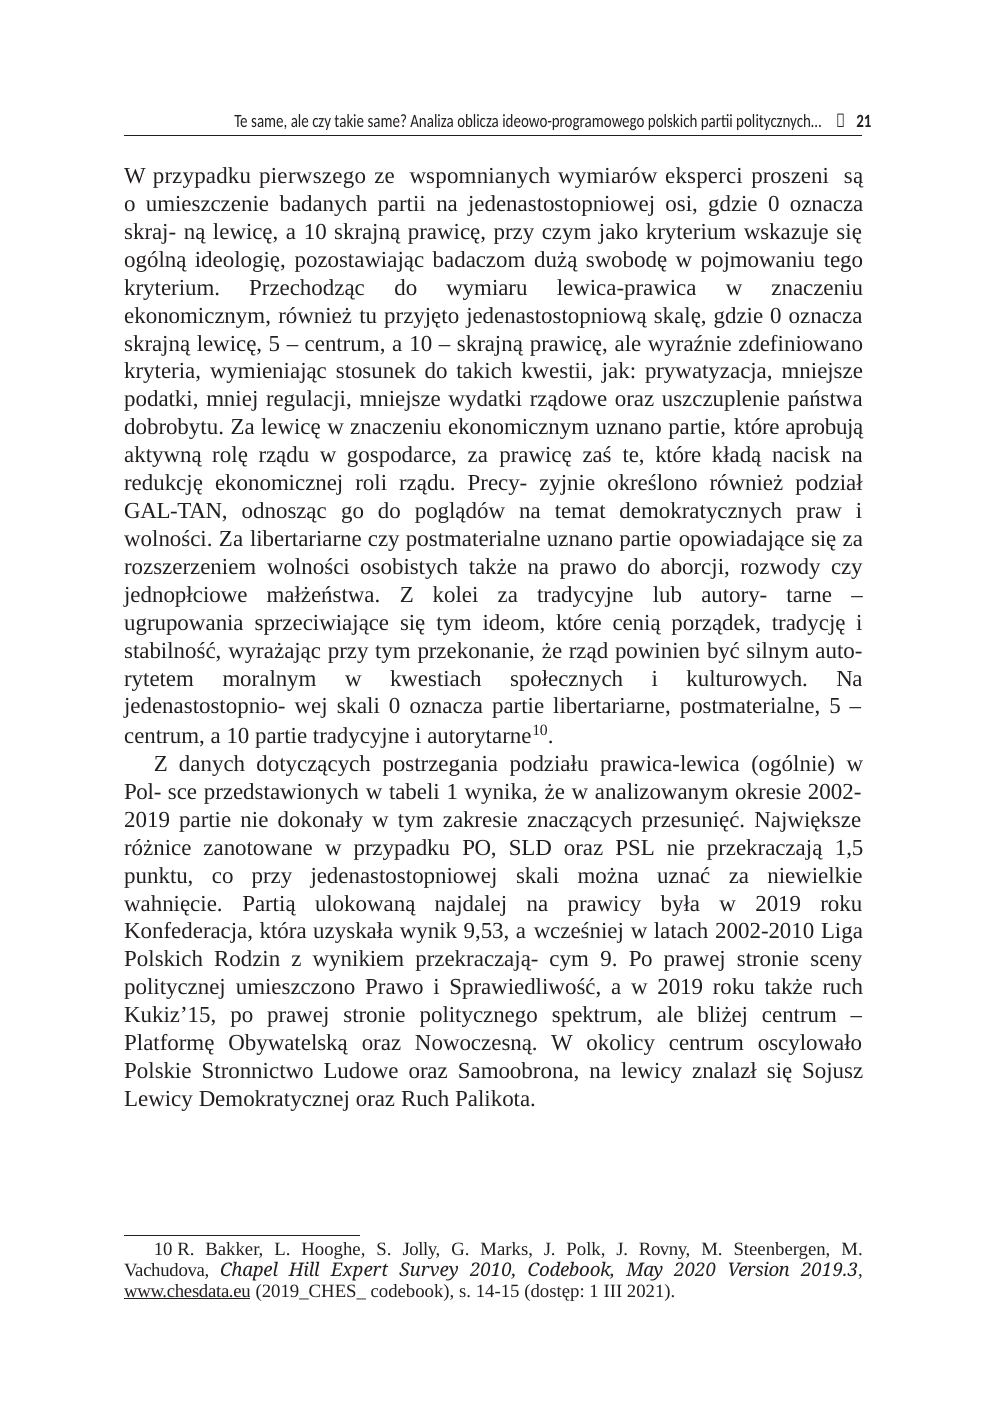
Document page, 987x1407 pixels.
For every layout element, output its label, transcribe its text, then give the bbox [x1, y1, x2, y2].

list R. Bakker, L. Hooghe, S. Jolly, G. Marks, J. Polk, J. Rovny, M. Steenbergen, M. Vachudova, Chapel Hill Expert Survey 2010, Codebook, May 2020 Version 2019.3, www.chesdata.eu (2019_CHES_ codebook), s. 14-15 (dostęp: 1 III 2021). [124, 1239, 863, 1301]
text W przypadku pierwszego ze wspomnianych wymiarów eksperci proszeni są o umieszczenie badanych partii na jedenastostopniowej osi, gdzie 0 oznacza skraj- ną lewicę, a 10 skrajną prawicę, przy czym jako kryterium wskazuje się ogólną ideologię, pozostawiając badaczom dużą swobodę w pojmowaniu tego kryterium. Przechodząc do wymiaru lewica-prawica w znaczeniu ekonomicznym, również tu przyjęto jedenastostopniową skalę, gdzie 0 oznacza skrajną lewicę, 5 – centrum, a 10 – skrajną prawicę, ale wyraźnie zdefiniowano kryteria, wymieniając stosunek do takich kwestii, jak: prywatyzacja, mniejsze podatki, mniej regulacji, mniejsze wydatki rządowe oraz uszczuplenie państwa dobrobytu. Za lewicę w znaczeniu ekonomicznym uznano partie, które aprobują aktywną rolę rządu w gospodarce, za prawicę zaś te, które kładą nacisk na redukcję ekonomicznej roli rządu. Precy- zyjnie określono również podział GAL-TAN, odnosząc go do poglądów na temat demokratycznych praw i wolności. Za libertariarne czy postmaterialne uznano partie opowiadające się za rozszerzeniem wolności osobistych także na prawo do aborcji, rozwody czy jednopłciowe małżeństwa. Z kolei za tradycyjne lub autory- tarne – ugrupowania sprzeciwiające się tym ideom, które cenią porządek, tradycję i stabilność, wyrażając przy tym przekonanie, że rząd powinien być silnym auto- rytetem moralnym w kwestiach społecznych i kulturowych. Na jedenastostopnio- wej skali 0 oznacza partie libertariarne, postmaterialne, 5 – centrum, a 10 partie tradycyjne i autorytarne10. [124, 162, 863, 748]
text Z danych dotyczących postrzegania podziału prawica-lewica (ogólnie) w Pol- sce przedstawionych w tabeli 1 wynika, że w analizowanym okresie 2002-2019 partie nie dokonały w tym zakresie znaczących przesunięć. Największe różnice zanotowane w przypadku PO, SLD oraz PSL nie przekraczają 1,5 punktu, co przy jedenastostopniowej skali można uznać za niewielkie wahnięcie. Partią ulokowaną najdalej na prawicy była w 2019 roku Konfederacja, która uzyskała wynik 9,53, a wcześniej w latach 2002-2010 Liga Polskich Rodzin z wynikiem przekraczają- cym 9. Po prawej stronie sceny politycznej umieszczono Prawo i Sprawiedliwość, a w 2019 roku także ruch Kukiz’15, po prawej stronie politycznego spektrum, ale bliżej centrum – Platformę Obywatelską oraz Nowoczesną. W okolicy centrum oscylowało Polskie Stronnictwo Ludowe oraz Samoobrona, na lewicy znalazł się Sojusz Lewicy Demokratycznej oraz Ruch Palikota. [124, 750, 863, 1111]
text Te same, ale czy takie same? Analiza oblicza ideowo-programowego polskich partii politycznych…  21 [124, 107, 874, 133]
